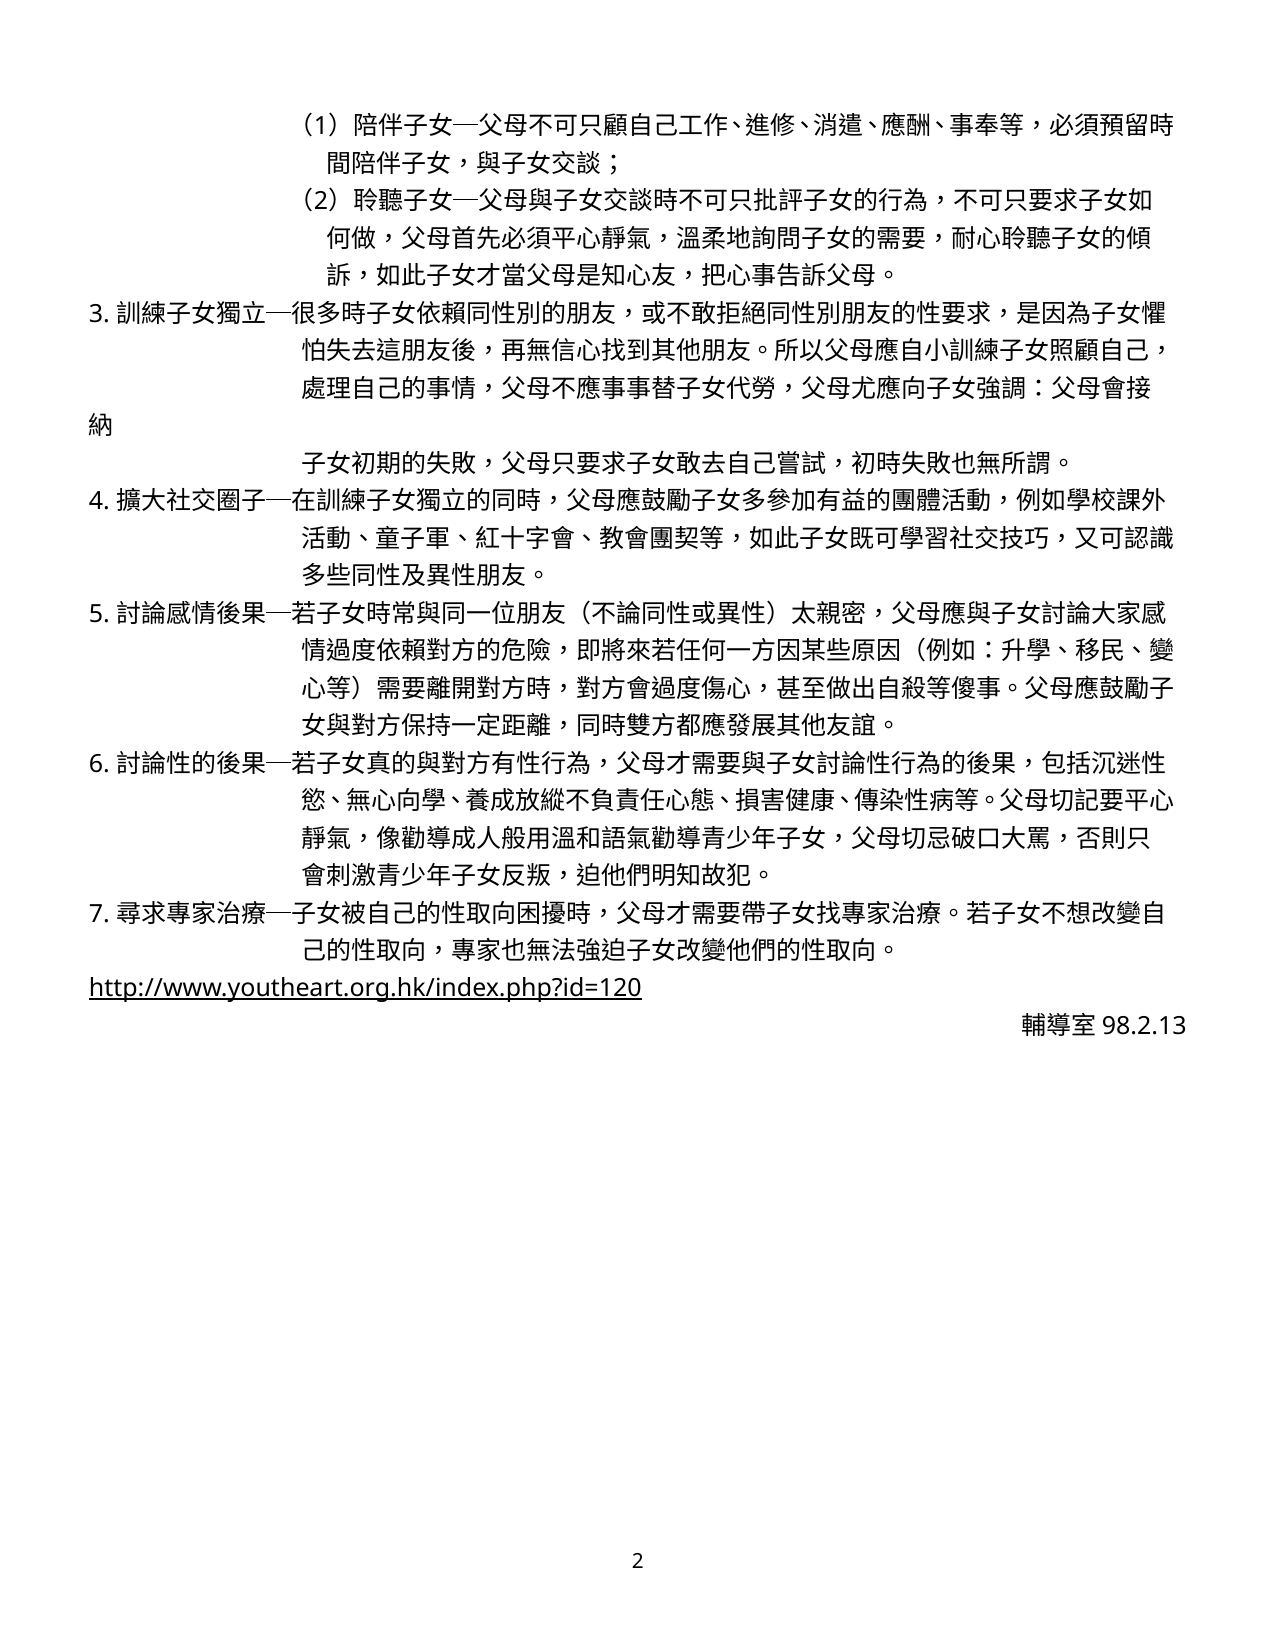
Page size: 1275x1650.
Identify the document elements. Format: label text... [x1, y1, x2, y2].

text 4. 擴大社交圈子─在訓練子女獨立的同時，父母應鼓勵子女多參加有益的團體活動，例如學校課外 [89, 480, 1174, 518]
text 活動、童子軍、紅十字會、教會團契等，如此子女既可學習社交技巧，又可認識 [89, 518, 1174, 555]
text （2）聆聽子女─父母與子女交談時不可只批評子女的行為，不可只要求子女如何做，父母首先必須平心靜氣，溫柔地詢問子女的需要，耐心聆聽子女的傾訴，如此子女才當父母是知心友，把心事告訴父母。 [289, 180, 1174, 293]
text 處理自己的事情，父母不應事事替子女代勞，父母尤應向子女強調：父母會接納 [89, 368, 1174, 443]
text http://www.youtheart.org.hk/index.php?id=120 [89, 968, 1186, 1005]
text 輔導室98.2.13 [89, 1005, 1186, 1043]
text 5. 討論感情後果─若子女時常與同一位朋友（不論同性或異性）太親密，父母應與子女討論大家感情過度依賴對方的危險，即將來若任何一方因某些原因（例如：升學、移民、變心等）需要離開對方時，對方會過度傷心，甚至做出自殺等傻事。父母應鼓勵子女與對方保持一定距離，同時雙方都應發展其他友誼。 [89, 593, 1174, 743]
text 多些同性及異性朋友。 [89, 555, 1174, 593]
text 7. 尋求專家治療─子女被自己的性取向困擾時，父母才需要帶子女找專家治療。若子女不想改變自己的性取向，專家也無法強迫子女改變他們的性取向。 [89, 893, 1174, 968]
text 3. 訓練子女獨立─很多時子女依賴同性別的朋友，或不敢拒絕同性別朋友的性要求，是因為子女懼 [89, 293, 1174, 330]
text 6. 討論性的後果─若子女真的與對方有性行為，父母才需要與子女討論性行為的後果，包括沉迷性慾、無心向學、養成放縱不負責任心態、損害健康、傳染性病等。父母切記要平心靜氣，像勸導成人般用溫和語氣勸導青少年子女，父母切忌破口大罵，否則只會刺激青少年子女反叛，迫他們明知故犯。 [89, 743, 1174, 893]
text （1）陪伴子女─父母不可只顧自己工作、進修、消遣、應酬、事奉等，必須預留時間陪伴子女，與子女交談； [289, 105, 1174, 180]
text 怕失去這朋友後，再無信心找到其他朋友。所以父母應自小訓練子女照顧自己， [89, 330, 1174, 368]
text 子女初期的失敗，父母只要求子女敢去自己嘗試，初時失敗也無所謂。 [89, 443, 1174, 480]
